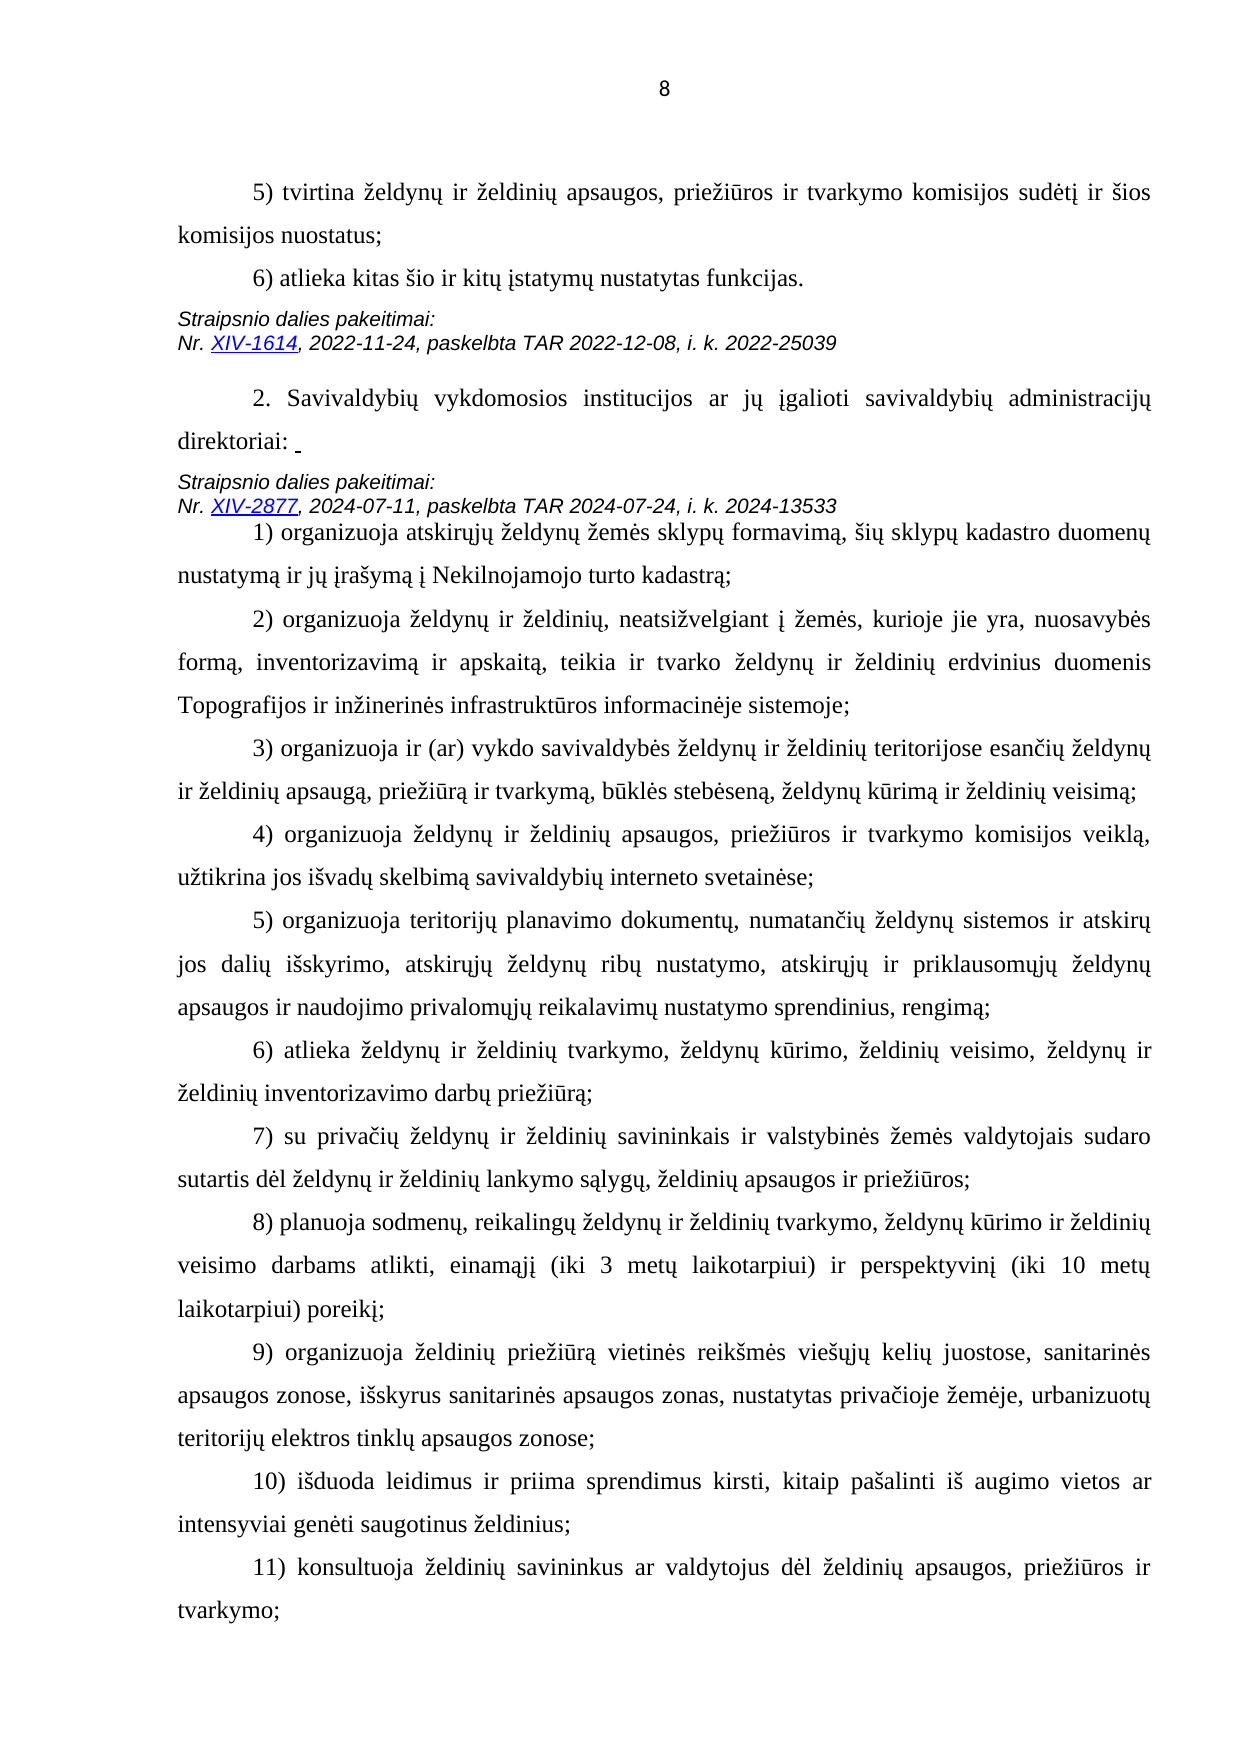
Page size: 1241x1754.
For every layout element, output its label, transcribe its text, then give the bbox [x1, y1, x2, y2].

text 7) su privačių želdynų ir želdinių savininkais ir valstybinės žemės valdytojais sudaro sutartis dėl želdynų ir želdinių lankymo sąlygų, želdinių apsaugos ir priežiūros; [177, 1121, 1152, 1193]
text Nr. XIV-2877, 2024-07-11, paskelbta TAR 2024-07-24, i. k. 2024-13533 [177, 493, 1152, 517]
text 6) atlieka želdynų ir želdinių tvarkymo, želdynų kūrimo, želdinių veisimo, želdynų ir želdinių inventorizavimo darbų priežiūrą; [177, 1035, 1152, 1107]
text 3) organizuoja ir (ar) vykdo savivaldybės želdynų ir želdinių teritorijose esančių želdynų ir želdinių apsaugą, priežiūrą ir tvarkymą, būklės stebėseną, želdynų kūrimą ir želdinių veisimą; [177, 733, 1152, 805]
text 2) organizuoja želdynų ir želdinių, neatsižvelgiant į žemės, kurioje jie yra, nuosavybės formą, inventorizavimą ir apskaitą, teikia ir tvarko želdynų ir želdinių erdvinius duomenis Topografijos ir inžinerinės infrastruktūros informacinėje sistemoje; [177, 604, 1152, 719]
text Straipsnio dalies pakeitimai: [177, 307, 1152, 331]
text 5) tvirtina želdynų ir želdinių apsaugos, priežiūros ir tvarkymo komisijos sudėtį ir šios komisijos nuostatus; [177, 177, 1152, 249]
text 8) planuoja sodmenų, reikalingų želdynų ir želdinių tvarkymo, želdynų kūrimo ir želdinių veisimo darbams atlikti, einamąjį (iki 3 metų laikotarpiui) ir perspektyvinį (iki 10 metų laikotarpiui) poreikį; [177, 1207, 1152, 1322]
text 9) organizuoja želdinių priežiūrą vietinės reikšmės viešųjų kelių juostose, sanitarinės apsaugos zonose, išskyrus sanitarinės apsaugos zonas, nustatytas privačioje žemėje, urbanizuotų teritorijų elektros tinklų apsaugos zonose; [177, 1337, 1152, 1452]
text Straipsnio dalies pakeitimai: [177, 469, 1152, 493]
text 10) išduoda leidimus ir priima sprendimus kirsti, kitaip pašalinti iš augimo vietos ar intensyviai genėti saugotinus želdinius; [177, 1466, 1152, 1538]
text 5) organizuoja teritorijų planavimo dokumentų, numatančių želdynų sistemos ir atskirų jos dalių išskyrimo, atskirųjų želdynų ribų nustatymo, atskirųjų ir priklausomųjų želdynų apsaugos ir naudojimo privalomųjų reikalavimų nustatymo sprendinius, rengimą; [177, 906, 1152, 1021]
text 6) atlieka kitas šio ir kitų įstatymų nustatytas funkcijas. [177, 263, 1152, 292]
text 1) organizuoja atskirųjų želdynų žemės sklypų formavimą, šių sklypų kadastro duomenų nustatymą ir jų įrašymą į Nekilnojamojo turto kadastrą; [177, 517, 1152, 589]
text 2. Savivaldybių vykdomosios institucijos ar jų įgalioti savivaldybių administracijų direktoriai: [177, 383, 1152, 455]
text Nr. XIV-1614, 2022-11-24, paskelbta TAR 2022-12-08, i. k. 2022-25039 [177, 331, 1152, 354]
text 4) organizuoja želdynų ir želdinių apsaugos, priežiūros ir tvarkymo komisijos veiklą, užtikrina jos išvadų skelbimą savivaldybių interneto svetainėse; [177, 819, 1152, 891]
text 11) konsultuoja želdinių savininkus ar valdytojus dėl želdinių apsaugos, priežiūros ir tvarkymo; [177, 1552, 1152, 1624]
